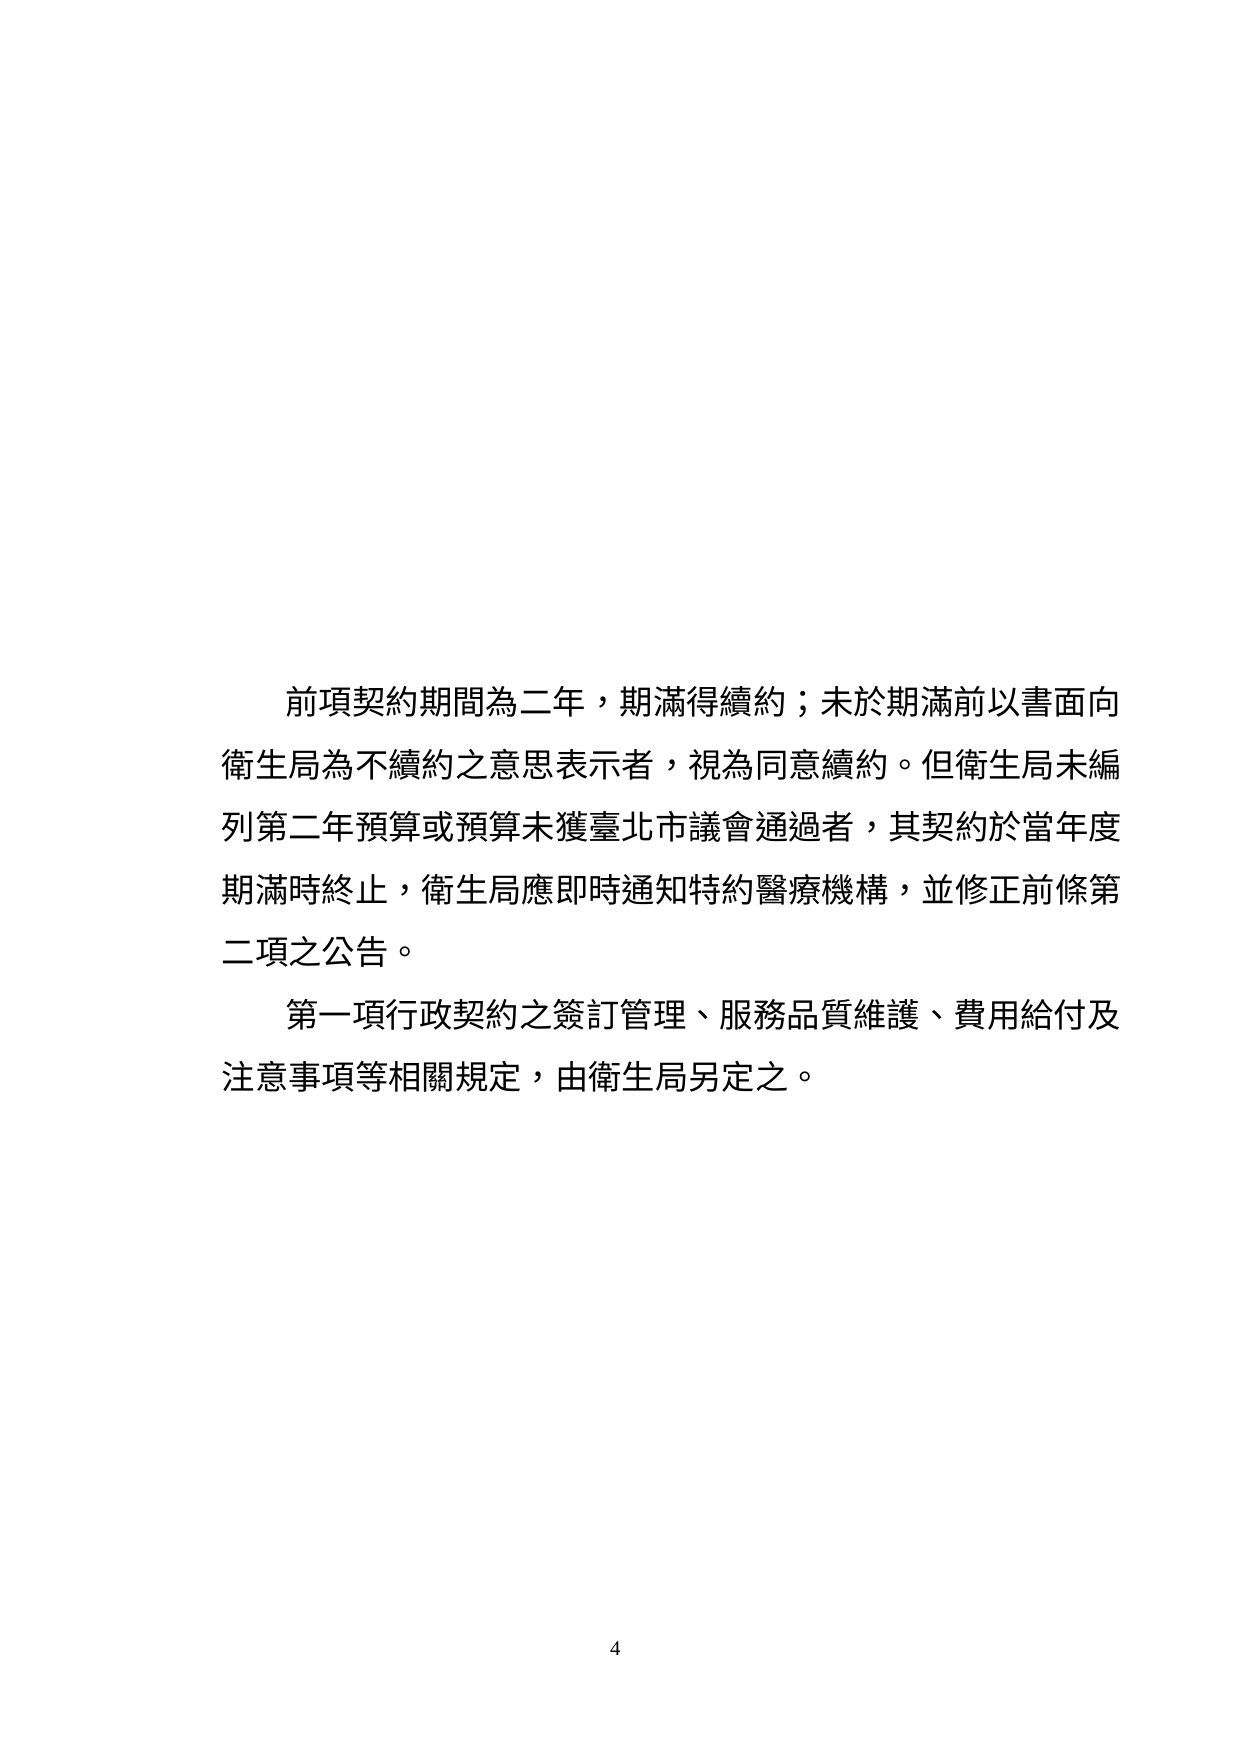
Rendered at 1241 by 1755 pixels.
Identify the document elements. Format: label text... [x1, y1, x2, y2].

text 第一項行政契約之簽訂管理、服務品質維護、費用給付及注意事項等相關規定，由衛生局另定之。 [118, 971, 1122, 1096]
text 前項契約期間為二年，期滿得續約；未於期滿前以書面向衛生局為不續約之意思表示者，視為同意續約。但衛生局未編列第二年預算或預算未獲臺北市議會通過者，其契約於當年度期滿時終止，衛生局應即時通知特約醫療機構，並修正前條第二項之公告。 [118, 658, 1122, 971]
